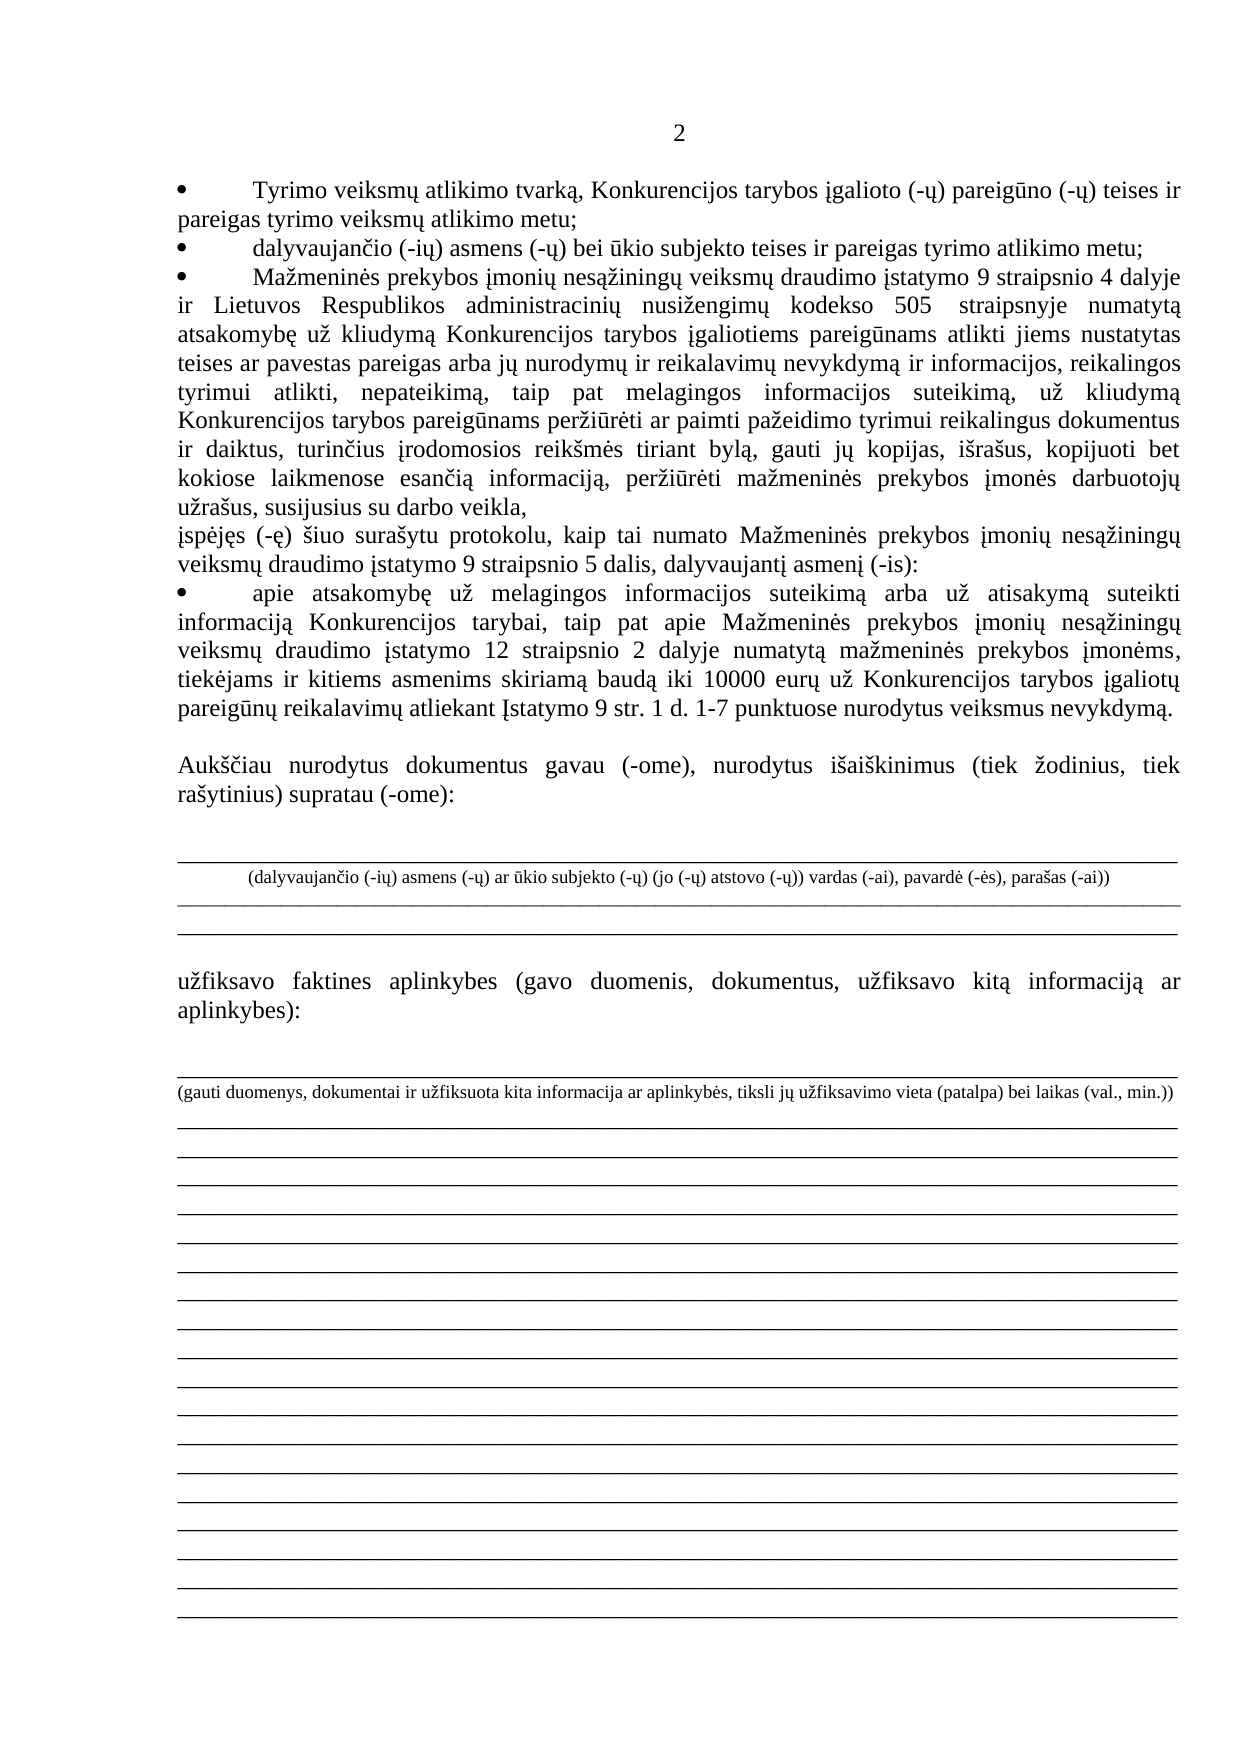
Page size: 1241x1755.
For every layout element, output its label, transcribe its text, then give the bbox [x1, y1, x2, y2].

text ___________________________________________________________________________________________________________ [177, 887, 1181, 905]
text ________________________________________________________________________________ [177, 1132, 1181, 1160]
text ________________________________________________________________________________ [177, 1477, 1181, 1505]
text  apie atsakomybę už melagingos informacijos suteikimą arba už atisakymą suteikti informaciją Konkurencijos tarybai, taip pat apie Mažmeninės prekybos įmonių nesąžiningų veiksmų draudimo įstatymo 12 straipsnio 2 dalyje numatytą mažmeninės prekybos įmonėms, tiekėjams ir kitiems asmenims skiriamą baudą iki 10000 eurų už Konkurencijos tarybos įgaliotų pareigūnų reikalavimų atliekant Įstatymo 9 str. 1 d. 1-7 punktuose nurodytus veiksmus nevykdymą. [177, 578, 1181, 722]
text ________________________________________________________________________________ [177, 1189, 1181, 1218]
text ________________________________________________________________________________ [177, 1218, 1181, 1247]
text ________________________________________________________________________________ [177, 909, 1181, 937]
text ________________________________________________________________________________ [177, 1592, 1181, 1620]
text užfiksavo faktines aplinkybes (gavo duomenis, dokumentus, užfiksavo kitą informaciją ar aplinkybes): [177, 966, 1181, 1024]
text ________________________________________________________________________________ [177, 1505, 1181, 1534]
text Aukščiau nurodytus dokumentus gavau (-ome), nurodytus išaiškinimus (tiek žodinius, tiek rašytinius) supratau (-ome): [177, 751, 1181, 808]
text  Mažmeninės prekybos įmonių nesąžiningų veiksmų draudimo įstatymo 9 straipsnio 4 dalyje ir Lietuvos Respublikos administracinių nusižengimų kodekso 505 straipsnyje numatytą atsakomybę už kliudymą Konkurencijos tarybos įgaliotiems pareigūnams atlikti jiems nustatytas teises ar pavestas pareigas arba jų nurodymų ir reikalavimų nevykdymą ir informacijos, reikalingos tyrimui atlikti, nepateikimą, taip pat melagingos informacijos suteikimą, už kliudymą Konkurencijos tarybos pareigūnams peržiūrėti ar paimti pažeidimo tyrimui reikalingus dokumentus ir daiktus, turinčius įrodomosios reikšmės tiriant bylą, gauti jų kopijas, išrašus, kopijuoti bet kokiose laikmenose esančią informaciją, peržiūrėti mažmeninės prekybos įmonės darbuotojų užrašus, susijusius su darbo veikla, [177, 262, 1181, 521]
text ________________________________________________________________________________ [177, 837, 1181, 866]
text ________________________________________________________________________________ [177, 1052, 1181, 1081]
text ________________________________________________________________________________ [177, 1304, 1181, 1333]
text ________________________________________________________________________________ [177, 1160, 1181, 1189]
text (gauti duomenys, dokumentai ir užfiksuota kita informacija ar aplinkybės, tiksli jų užfiksavimo vieta (patalpa) bei laikas (val., min.)) [177, 1081, 1181, 1103]
text (dalyvaujančio (-ių) asmens (-ų) ar ūkio subjekto (-ų) (jo (-ų) atstovo (-ų)) vardas (-ai), pavardė (-ės), parašas (-ai)) [177, 866, 1181, 887]
text ________________________________________________________________________________ [177, 1103, 1181, 1132]
text ________________________________________________________________________________ [177, 1275, 1181, 1304]
text ________________________________________________________________________________ [177, 1419, 1181, 1448]
text  dalyvaujančio (-ių) asmens (-ų) bei ūkio subjekto teises ir pareigas tyrimo atlikimo metu; [177, 233, 1181, 262]
text  Tyrimo veiksmų atlikimo tvarką, Konkurencijos tarybos įgalioto (-ų) pareigūno (-ų) teises ir pareigas tyrimo veiksmų atlikimo metu; [177, 176, 1181, 233]
text ________________________________________________________________________________ [177, 1448, 1181, 1477]
text įspėjęs (-ę) šiuo surašytu protokolu, kaip tai numato Mažmeninės prekybos įmonių nesąžiningų veiksmų draudimo įstatymo 9 straipsnio 5 dalis, dalyvaujantį asmenį (-is): [177, 521, 1181, 578]
text ________________________________________________________________________________ [177, 1362, 1181, 1390]
text ________________________________________________________________________________ [177, 1534, 1181, 1563]
text ________________________________________________________________________________ [177, 1333, 1181, 1362]
text ________________________________________________________________________________ [177, 1390, 1181, 1419]
text ________________________________________________________________________________ [177, 1247, 1181, 1275]
text ________________________________________________________________________________ [177, 1563, 1181, 1592]
